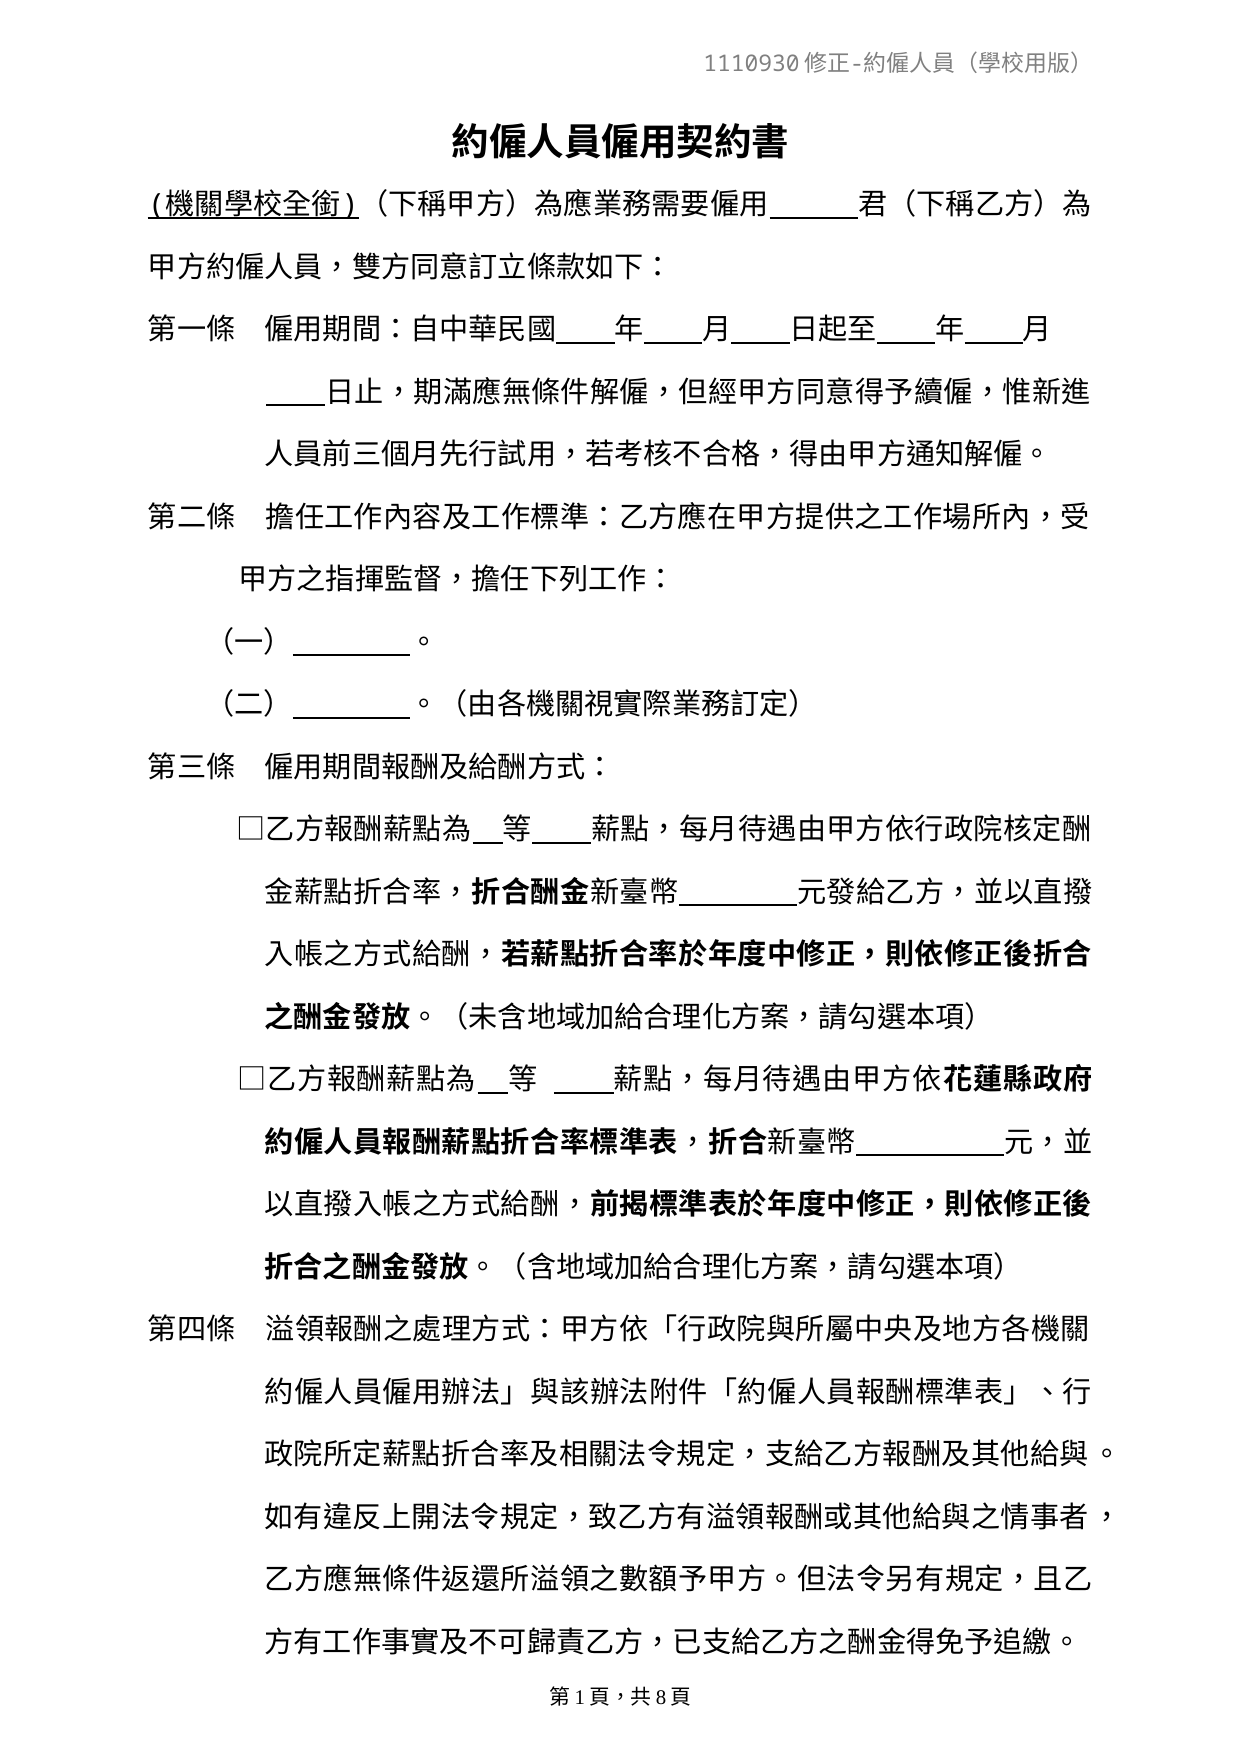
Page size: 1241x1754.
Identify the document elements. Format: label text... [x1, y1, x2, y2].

text （二） 。（由各機關視實際業務訂定） [205, 660, 1092, 723]
text 第三條 僱用期間報酬及給酬方式： [148, 723, 1092, 785]
text (機關學校全銜)（下稱甲方）為應業務需要僱用 君（下稱乙方）為甲方約僱人員，雙方同意訂立條款如下： [148, 160, 1092, 285]
text □乙方報酬薪點為 等 薪點，每月待遇由甲方依行政院核定酬金薪點折合率，折合酬金新臺幣 元發給乙方，並以直撥入帳之方式給酬，若薪點折合率於年度中修正，則依修正後折合之酬金發放。（未含地域加給合理化方案，請勾選本項） [148, 785, 1092, 1035]
text 約僱人員僱用契約書 [148, 98, 1092, 160]
text 第二條 擔任工作內容及工作標準：乙方應在甲方提供之工作場所內，受甲方之指揮監督，擔任下列工作： [148, 473, 1092, 598]
text 第一條 僱用期間：自中華民國 年 月 日起至 年 月 [148, 285, 1092, 348]
text □乙方報酬薪點為 等 薪點，每月待遇由甲方依花蓮縣政府約僱人員報酬薪點折合率標準表，折合新臺幣 元，並以直撥入帳之方式給酬，前揭標準表於年度中修正，則依修正後折合之酬金發放。（含地域加給合理化方案，請勾選本項） [148, 1035, 1092, 1285]
text 第四條 溢領報酬之處理方式：甲方依「行政院與所屬中央及地方各機關約僱人員僱用辦法」與該辦法附件「約僱人員報酬標準表」、行政院所定薪點折合率及相關法令規定，支給乙方報酬及其他給與。如有違反上開法令規定，致乙方有溢領報酬或其他給與之情事者，乙方應無條件返還所溢領之數額予甲方。但法令另有規定，且乙方有工作事實及不可歸責乙方，已支給乙方之酬金得免予追繳。 [148, 1285, 1092, 1660]
text 日止，期滿應無條件解僱，但經甲方同意得予續僱，惟新進人員前三個月先行試用，若考核不合格，得由甲方通知解僱。 [148, 348, 1092, 473]
text （一） 。 [205, 598, 1092, 660]
